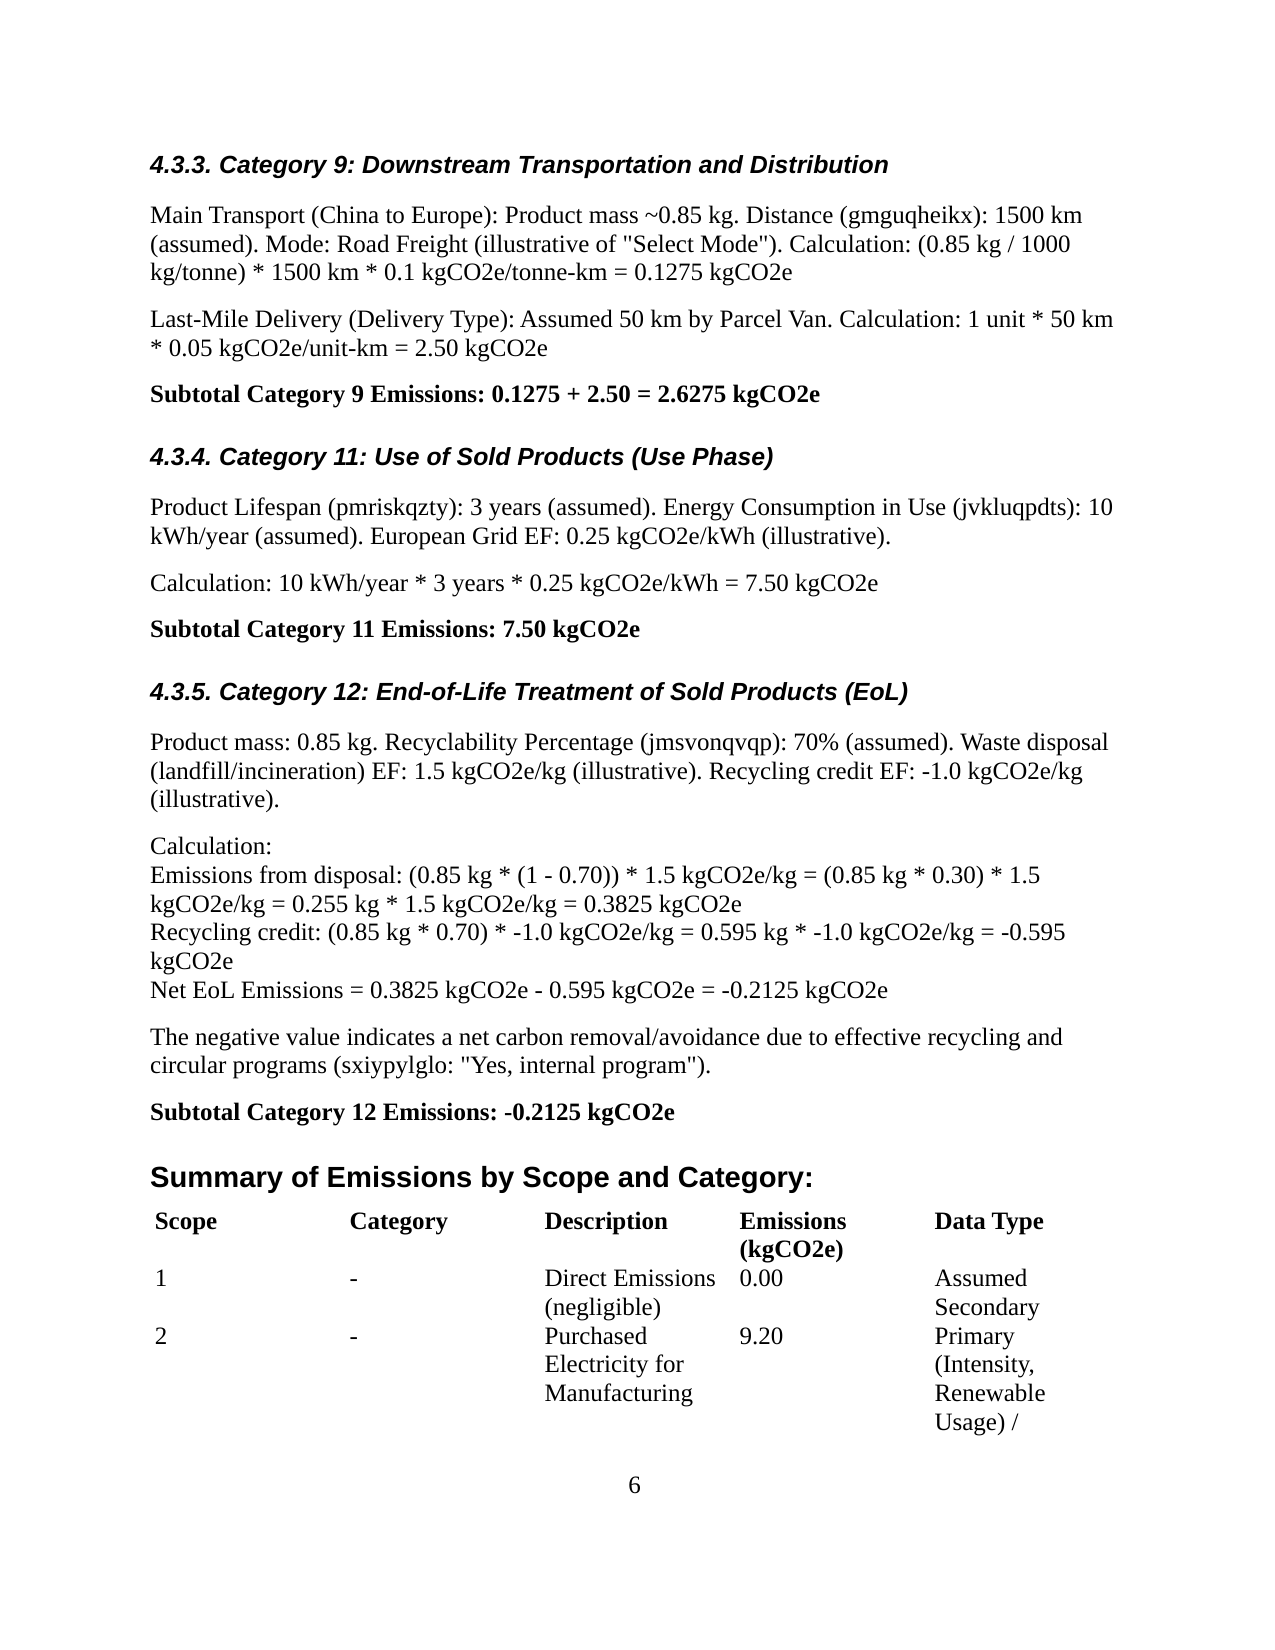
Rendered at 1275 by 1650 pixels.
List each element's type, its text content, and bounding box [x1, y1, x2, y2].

text Calculation: Emissions from disposal: (0.85 kg * (1 - 0.70)) * 1.5 kgCO2e/kg = (0.85 kg * 0.30) * 1.5 kgCO2e/kg = 0.255 kg * 1.5 kgCO2e/kg = 0.3825 kgCO2e Recycling credit: (0.85 kg * 0.70) * -1.0 kgCO2e/kg = 0.595 kg * -1.0 kgCO2e/kg = -0.595 kgCO2e Net EoL Emissions = 0.3825 kgCO2e - 0.595 kgCO2e = -0.2125 kgCO2e [150, 831, 1125, 1004]
subtitle Summary of Emissions by Scope and Category: [150, 1160, 1125, 1193]
table_cell 1 [150, 1263, 345, 1321]
table_header Category [345, 1206, 540, 1263]
table_header Emissions (kgCO2e) [735, 1206, 930, 1263]
text Subtotal Category 9 Emissions: 0.1275 + 2.50 = 2.6275 kgCO2e [150, 379, 1125, 408]
text Last-Mile Delivery (Delivery Type): Assumed 50 km by Parcel Van. Calculation: 1 unit * 50 km * 0.05 kgCO2e/unit-km = 2.50 kgCO2e [150, 304, 1125, 362]
table_cell Assumed Secondary [930, 1263, 1125, 1321]
text Main Transport (China to Europe): Product mass ~0.85 kg. Distance (gmguqheikx): 1500 km (assumed). Mode: Road Freight (illustrative of "Select Mode"). Calculation: (0.85 kg / 1000 kg/tonne) * 1500 km * 0.1 kgCO2e/tonne-km = 0.1275 kgCO2e [150, 200, 1125, 286]
table_header Description [540, 1206, 735, 1263]
table_cell 9.20 [735, 1321, 930, 1436]
text Calculation: 10 kWh/year * 3 years * 0.25 kgCO2e/kWh = 7.50 kgCO2e [150, 568, 1125, 596]
text Subtotal Category 12 Emissions: -0.2125 kgCO2e [150, 1097, 1125, 1126]
table_cell 2 [150, 1321, 345, 1436]
text The negative value indicates a net carbon removal/avoidance due to effective recycling and circular programs (sxiypylglo: "Yes, internal program"). [150, 1022, 1125, 1079]
text Product mass: 0.85 kg. Recyclability Percentage (jmsvonqvqp): 70% (assumed). Waste disposal (landfill/incineration) EF: 1.5 kgCO2e/kg (illustrative). Recycling credit EF: -1.0 kgCO2e/kg (illustrative). [150, 727, 1125, 813]
table_cell Purchased Electricity for Manufacturing [540, 1321, 735, 1436]
table_cell - [345, 1321, 540, 1436]
table_cell Primary (Intensity, Renewable Usage) / [930, 1321, 1125, 1436]
table_cell Direct Emissions (negligible) [540, 1263, 735, 1321]
text Subtotal Category 11 Emissions: 7.50 kgCO2e [150, 614, 1125, 643]
subtitle 4.3.5. Category 12: End-of-Life Treatment of Sold Products (EoL) [150, 677, 1125, 706]
table_header Scope [150, 1206, 345, 1263]
table_cell - [345, 1263, 540, 1321]
table_cell 0.00 [735, 1263, 930, 1321]
table_header Data Type [930, 1206, 1125, 1263]
subtitle 4.3.3. Category 9: Downstream Transportation and Distribution [150, 150, 1125, 178]
subtitle 4.3.4. Category 11: Use of Sold Products (Use Phase) [150, 442, 1125, 471]
text Product Lifespan (pmriskqzty): 3 years (assumed). Energy Consumption in Use (jvkluqpdts): 10 kWh/year (assumed). European Grid EF: 0.25 kgCO2e/kWh (illustrative). [150, 492, 1125, 550]
